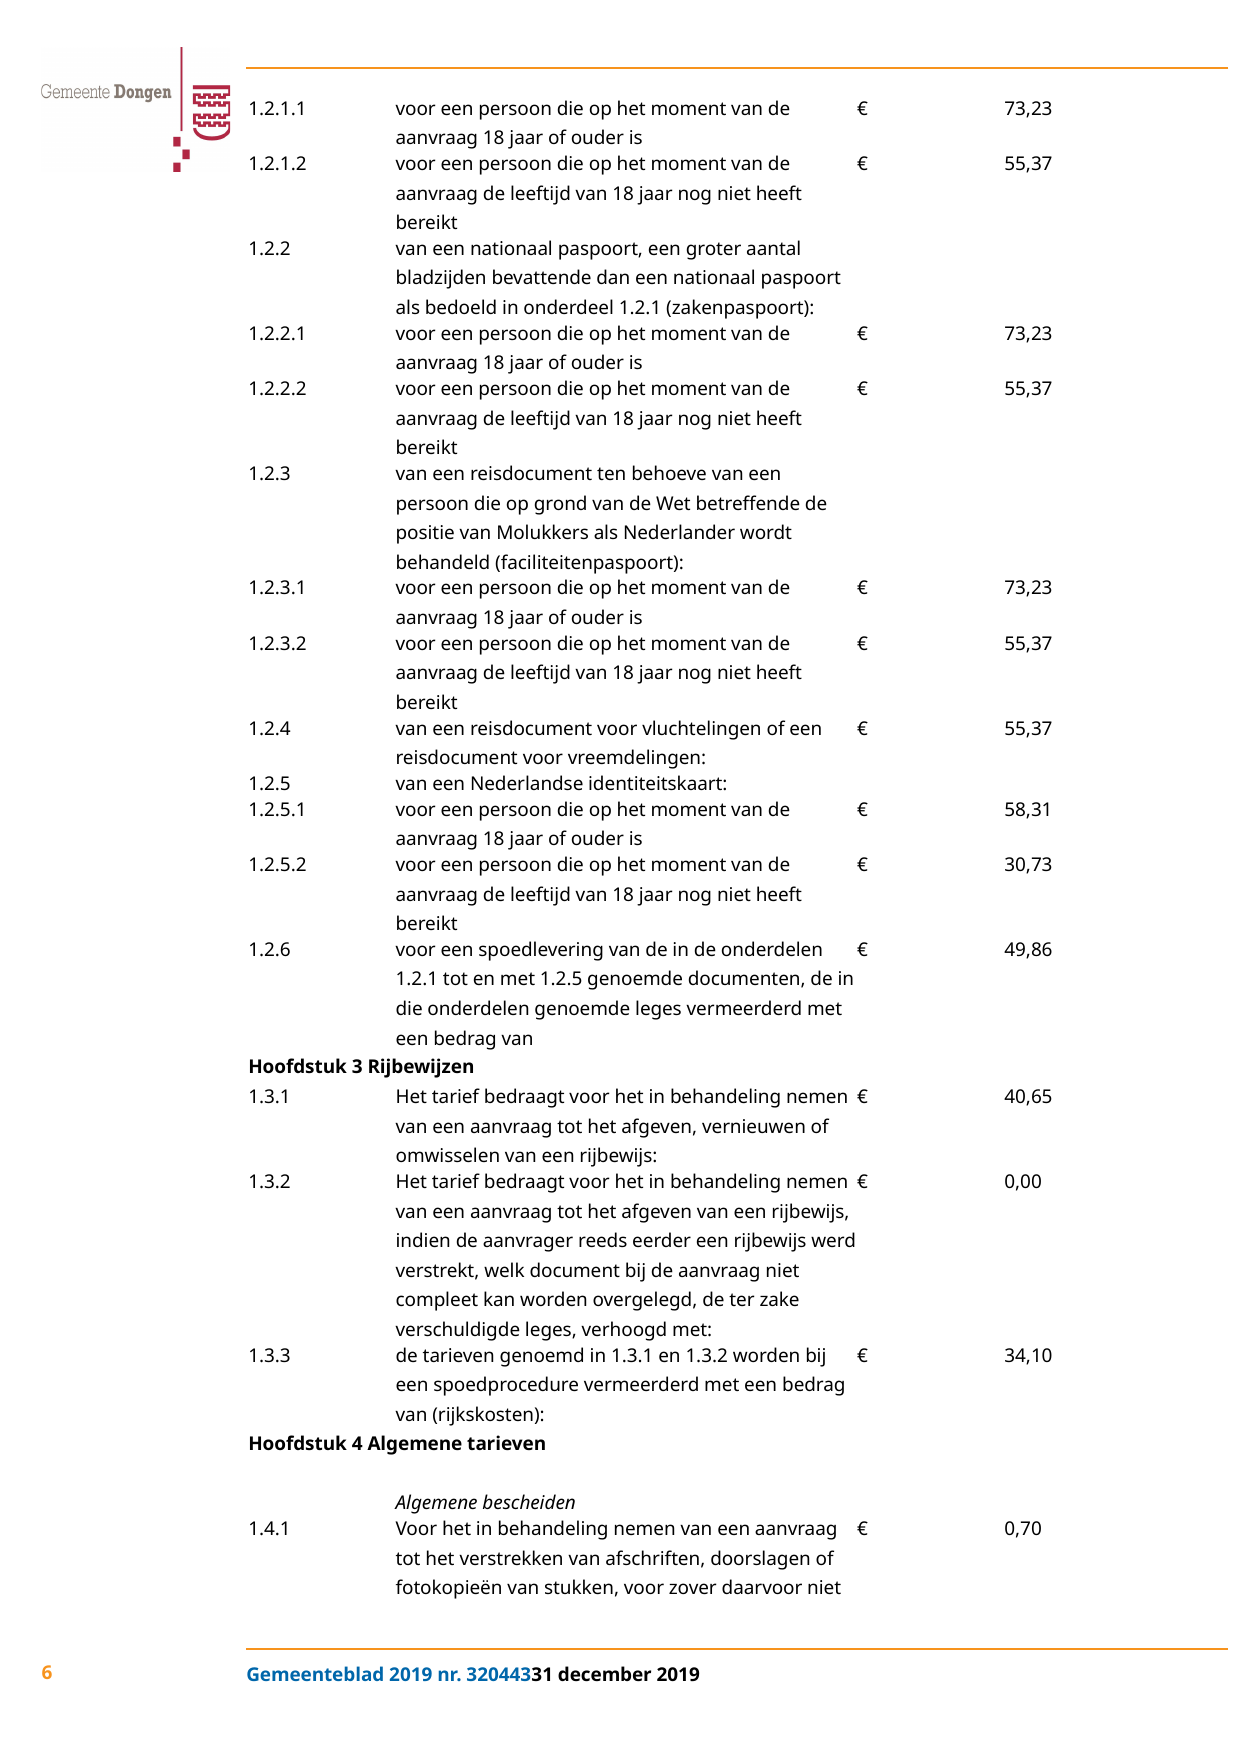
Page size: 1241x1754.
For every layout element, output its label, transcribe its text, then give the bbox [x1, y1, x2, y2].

table_cell 30,73 [1004, 851, 1152, 936]
table_cell [857, 460, 1004, 574]
table_cell voor een spoedlevering van de in de onderdelen 1.2.1 tot en met 1.2.5 genoemde documenten, de in die onderdelen genoemde leges vermeerderd met een bedrag van [395, 936, 857, 1051]
table_cell van een Nederlandse identiteitskaart: [395, 770, 857, 796]
table_cell 73,23 [1004, 575, 1152, 630]
picture [41, 47, 231, 172]
table_cell [857, 235, 1004, 320]
table_cell 1.3.3 [248, 1342, 395, 1427]
table_cell voor een persoon die op het moment van de aanvraag de leeftijd van 18 jaar nog niet heeft bereikt [395, 150, 857, 235]
table_cell voor een persoon die op het moment van de aanvraag de leeftijd van 18 jaar nog niet heeft bereikt [395, 375, 857, 460]
table_cell € [857, 1515, 1004, 1600]
table_cell 1.2.3 [248, 460, 395, 574]
table_cell 1.2.2.2 [248, 375, 395, 460]
table_cell 34,10 [1004, 1342, 1152, 1427]
table_header [248, 1489, 395, 1515]
table_cell 73,23 [1004, 95, 1152, 150]
table_header Het tarief bedraagt voor het in behandeling nemen van een aanvraag tot het afgeven, vernieuwen of omwisselen van een rijbewijs: [395, 1084, 857, 1168]
table_cell 1.2.5 [248, 770, 395, 796]
table_cell € [857, 320, 1004, 375]
table_cell [1004, 770, 1152, 796]
table_cell 1.2.2.1 [248, 320, 395, 375]
table_cell € [857, 95, 1004, 150]
table_header [1004, 1489, 1152, 1515]
table_cell € [857, 630, 1004, 715]
table_cell € [857, 150, 1004, 235]
table_cell 0,00 [1004, 1168, 1152, 1342]
table_header [857, 1489, 1004, 1515]
table_cell 55,37 [1004, 150, 1152, 235]
table_cell 1.4.1 [248, 1515, 395, 1600]
table_cell van een reisdocument ten behoeve van een persoon die op grond van de Wet betreffende de positie van Molukkers als Nederlander wordt behandeld (faciliteitenpaspoort): [395, 460, 857, 574]
table_cell van een nationaal paspoort, een groter aantal bladzijden bevattende dan een nationaal paspoort als bedoeld in onderdeel 1.2.1 (zakenpaspoort): [395, 235, 857, 320]
table_header 1.3.1 [248, 1084, 395, 1168]
table_header € [857, 1084, 1004, 1168]
table_header 40,65 [1004, 1084, 1152, 1168]
table_cell 55,37 [1004, 375, 1152, 460]
table_cell 1.2.1.1 [248, 95, 395, 150]
table_cell 55,37 [1004, 630, 1152, 715]
table_cell € [857, 575, 1004, 630]
table_cell 1.2.2 [248, 235, 395, 320]
text Hoofdstuk 3 Rijbewijzen [248, 1054, 1152, 1079]
table_cell 1.2.4 [248, 715, 395, 770]
table_cell € [857, 796, 1004, 851]
table_cell 49,86 [1004, 936, 1152, 1051]
table_cell voor een persoon die op het moment van de aanvraag de leeftijd van 18 jaar nog niet heeft bereikt [395, 851, 857, 936]
table_cell [1004, 460, 1152, 574]
table_cell Voor het in behandeling nemen van een aanvraag tot het verstrekken van afschriften, doorslagen of fotokopieën van stukken, voor zover daarvoor niet [395, 1515, 857, 1600]
table_cell € [857, 715, 1004, 770]
table_cell voor een persoon die op het moment van de aanvraag de leeftijd van 18 jaar nog niet heeft bereikt [395, 630, 857, 715]
table_cell € [857, 851, 1004, 936]
table_cell voor een persoon die op het moment van de aanvraag 18 jaar of ouder is [395, 95, 857, 150]
table_cell 1.2.5.1 [248, 796, 395, 851]
table_cell [1004, 235, 1152, 320]
table_cell 1.2.3.2 [248, 630, 395, 715]
table_cell 1.2.3.1 [248, 575, 395, 630]
table_cell voor een persoon die op het moment van de aanvraag 18 jaar of ouder is [395, 575, 857, 630]
text Hoofdstuk 4 Algemene tarieven [248, 1430, 1152, 1456]
table_cell 73,23 [1004, 320, 1152, 375]
table_cell 58,31 [1004, 796, 1152, 851]
table_cell voor een persoon die op het moment van de aanvraag 18 jaar of ouder is [395, 796, 857, 851]
table_header Algemene bescheiden [395, 1489, 857, 1515]
table_cell van een reisdocument voor vluchtelingen of een reisdocument voor vreemdelingen: [395, 715, 857, 770]
table_cell voor een persoon die op het moment van de aanvraag 18 jaar of ouder is [395, 320, 857, 375]
table_cell 1.2.6 [248, 936, 395, 1051]
table_cell 1.2.1.2 [248, 150, 395, 235]
table_cell € [857, 1168, 1004, 1342]
table_cell 1.2.5.2 [248, 851, 395, 936]
table_cell 0,70 [1004, 1515, 1152, 1600]
table_cell € [857, 1342, 1004, 1427]
table_cell Het tarief bedraagt voor het in behandeling nemen van een aanvraag tot het afgeven van een rijbewijs, indien de aanvrager reeds eerder een rijbewijs werd verstrekt, welk document bij de aanvraag niet compleet kan worden overgelegd, de ter zake verschuldigde leges, verhoogd met: [395, 1168, 857, 1342]
table_cell [857, 770, 1004, 796]
table_cell € [857, 936, 1004, 1051]
table_cell 1.3.2 [248, 1168, 395, 1342]
table_cell 55,37 [1004, 715, 1152, 770]
table_cell € [857, 375, 1004, 460]
table_cell de tarieven genoemd in 1.3.1 en 1.3.2 worden bij een spoedprocedure vermeerderd met een bedrag van (rijkskosten): [395, 1342, 857, 1427]
